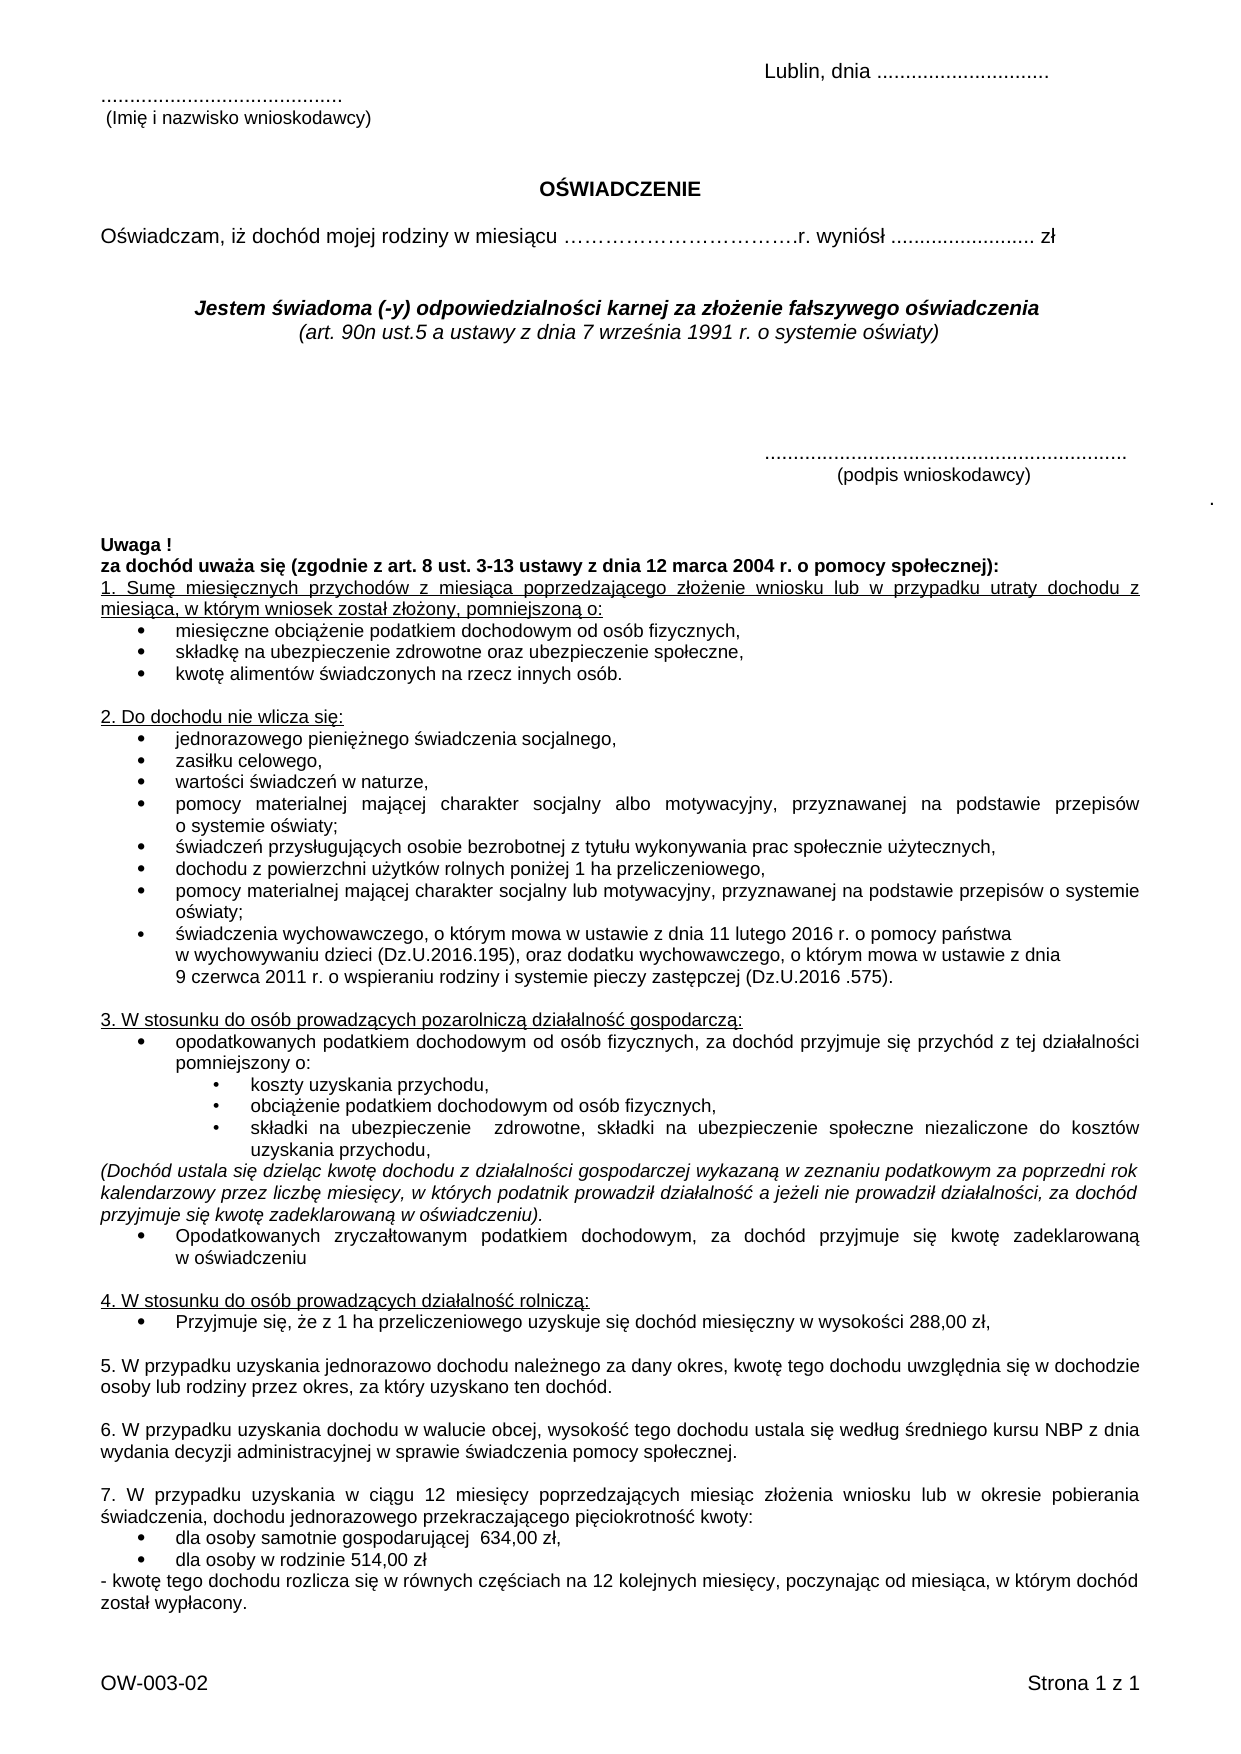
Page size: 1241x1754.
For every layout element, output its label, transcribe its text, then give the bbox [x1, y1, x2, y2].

list zasiłku celowego, [138, 749, 1140, 771]
text - kwotę tego dochodu rozlicza się w równych częściach na 12 kolejnych miesięcy, poczynając od miesiąca, w którym dochód został wypłacony. [100, 1570, 1140, 1613]
text 7. W przypadku uzyskania w ciągu 12 miesięcy poprzedzających miesiąc złożenia wniosku lub w okresie pobierania świadczenia, dochodu jednorazowego przekraczającego pięciokrotność kwoty: [100, 1484, 1140, 1527]
list dla osoby w rodzinie 514,00 zł [138, 1549, 1140, 1570]
list składkę na ubezpieczenie zdrowotne oraz ubezpieczenie społeczne, [138, 641, 1140, 663]
text 2. Do dochodu nie wlicza się: [100, 706, 1140, 728]
text Oświadczam, iż dochód mojej rodziny w miesiącu …………………………….r. wyniósł ......................... zł [100, 224, 1140, 248]
text 6. W przypadku uzyskania dochodu w walucie obcej, wysokość tego dochodu ustala się według średniego kursu NBP z dnia wydania decyzji administracyjnej w sprawie świadczenia pomocy społecznej. [100, 1419, 1140, 1462]
text Lublin, dnia .............................. [690, 59, 1140, 83]
text 5. W przypadku uzyskania jednorazowo dochodu należnego za dany okres, kwotę tego dochodu uwzględnia się w dochodzie osoby lub rodziny przez okres, za który uzyskano ten dochód. [100, 1354, 1140, 1398]
list wartości świadczeń w naturze, [138, 771, 1140, 793]
text Jestem świadoma (-y) odpowiedzialności karnej za złożenie fałszywego oświadczenia (art. 90n ust.5 a ustawy z dnia 7 września 1991 r. o systemie oświaty) [100, 296, 1140, 344]
text ............................................................... [100, 440, 1140, 464]
list pomocy materialnej mającej charakter socjalny lub motywacyjny, przyznawanej na podstawie przepisów o systemie oświaty; [138, 879, 1140, 923]
text 1. Sumę miesięcznych przychodów z miesiąca poprzedzającego złożenie wniosku lub w przypadku utraty dochodu z [100, 577, 1140, 595]
text (podpis wnioskodawcy) [100, 464, 1140, 486]
list opodatkowanych podatkiem dochodowym od osób fizycznych, za dochód przyjmuje się przychód z tej działalności pomniejszony o: [138, 1030, 1140, 1074]
text .......................................... [100, 83, 1140, 107]
text 4. W stosunku do osób prowadzących działalność rolniczą: [100, 1290, 1140, 1311]
text OŚWIADCZENIE [100, 176, 1140, 200]
list składki na ubezpieczenie zdrowotne, składki na ubezpieczenie społeczne niezaliczone do kosztów uzyskania przychodu, [213, 1117, 1140, 1160]
text 3. W stosunku do osób prowadzących pozarolniczą działalność gospodarczą: [100, 1009, 1140, 1030]
list jednorazowego pieniężnego świadczenia socjalnego, [138, 728, 1140, 749]
list kwotę alimentów świadczonych na rzecz innych osób. [138, 663, 1140, 685]
text (Dochód ustala się dzieląc kwotę dochodu z działalności gospodarczej wykazaną w zeznaniu podatkowym za poprzedni rok kalendarzowy przez liczbę miesięcy, w których podatnik prowadził działalność a jeżeli nie prowadził działalności, za dochód przyjmuje się kwotę zadeklarowaną w oświadczeniu). [100, 1160, 1140, 1225]
text . [1137, 486, 1209, 509]
list pomocy materialnej mającej charakter socjalny albo motywacyjny, przyznawanej na podstawie przepisów o systemie oświaty; [138, 793, 1140, 836]
text miesiąca, w którym wniosek został złożony, pomniejszoną o: [100, 596, 1140, 620]
list miesięczne obciążenie podatkiem dochodowym od osób fizycznych, [138, 620, 1140, 641]
text Uwaga ! [100, 533, 1140, 555]
list świadczenia wychowawczego, o którym mowa w ustawie z dnia 11 lutego 2016 r. o pomocy państwa w wychowywaniu dzieci (Dz.U.2016.195), oraz dodatku wychowawczego, o którym mowa w ustawie z dnia 9 czerwca 2011 r. o wspieraniu rodziny i systemie pieczy zastępczej (Dz.U.2016 .575). [138, 923, 1140, 987]
text za dochód uważa się (zgodnie z art. 8 ust. 3-13 ustawy z dnia 12 marca 2004 r. o pomocy społecznej): [100, 555, 1140, 577]
list koszty uzyskania przychodu, [213, 1074, 1140, 1095]
list Przyjmuje się, że z 1 ha przeliczeniowego uzyskuje się dochód miesięczny w wysokości 288,00 zł, [138, 1311, 1140, 1333]
list dochodu z powierzchni użytków rolnych poniżej 1 ha przeliczeniowego, [138, 858, 1140, 879]
list Opodatkowanych zryczałtowanym podatkiem dochodowym, za dochód przyjmuje się kwotę zadeklarowaną w oświadczeniu [138, 1225, 1140, 1268]
list obciążenie podatkiem dochodowym od osób fizycznych, [213, 1095, 1140, 1117]
list dla osoby samotnie gospodarującej 634,00 zł, [138, 1527, 1140, 1549]
text (Imię i nazwisko wnioskodawcy) [100, 107, 1140, 128]
list świadczeń przysługujących osobie bezrobotnej z tytułu wykonywania prac społecznie użytecznych, [138, 836, 1140, 858]
